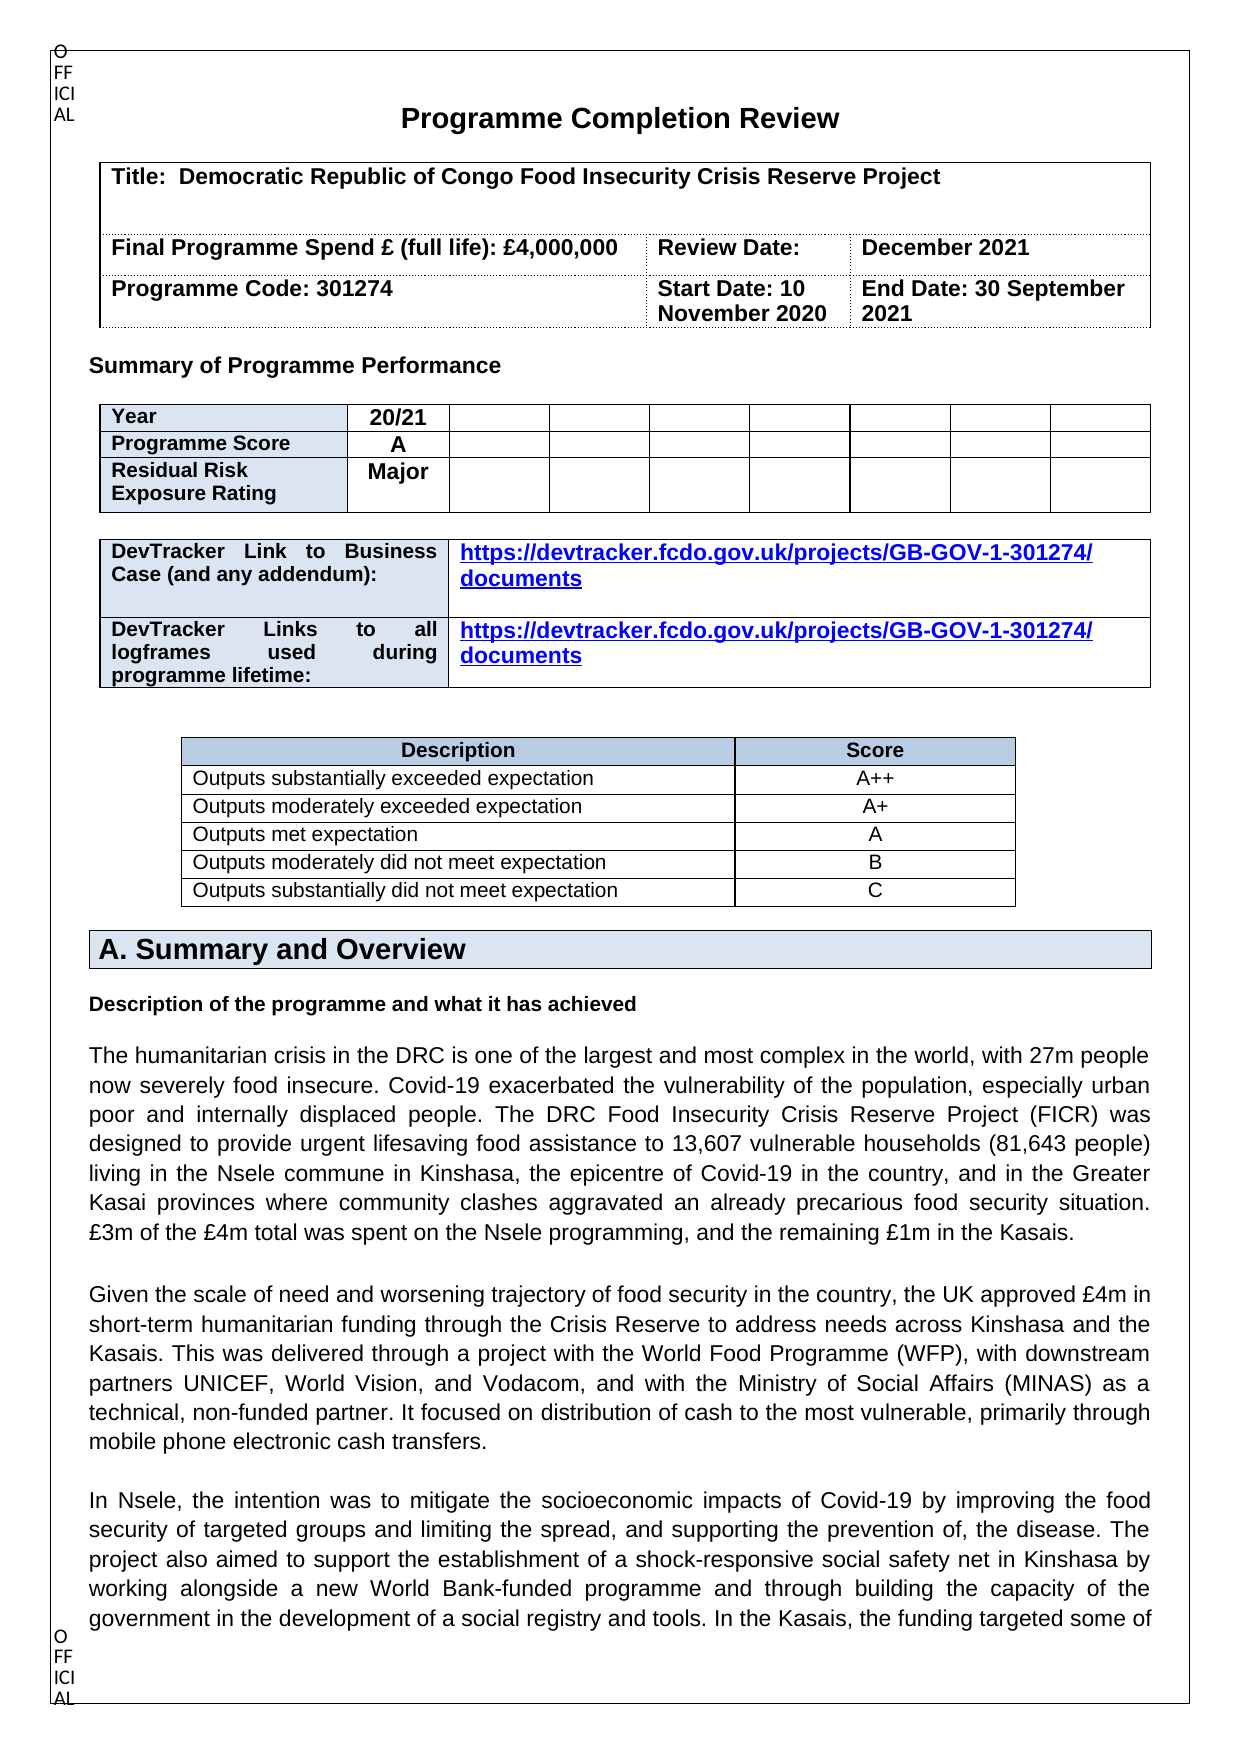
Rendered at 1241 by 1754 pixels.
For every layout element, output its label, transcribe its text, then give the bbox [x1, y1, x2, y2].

table_cell [951, 432, 1050, 457]
table_cell https://devtracker.fcdo.gov.uk/projects/GB-GOV-1-301274/documents [449, 618, 1150, 687]
text The humanitarian crisis in the DRC is one of the largest and most complex in the world, with 27m people now severely food insecure. Covid-19 exacerbated the vulnerability of the population, especially urban poor and internally displaced people. The DRC Food Insecurity Crisis Reserve Project (FICR) was designed to provide urgent lifesaving food assistance to 13,607 vulnerable households (81,643 people) living in the Nsele commune in Kinshasa, the epicentre of Covid-19 in the country, and in the Greater Kasai provinces where community clashes aggravated an already precarious food security situation. £3m of the £4m total was spent on the Nsele programming, and the remaining £1m in the Kasais. [89, 1043, 1152, 1245]
table_cell [1051, 432, 1150, 457]
table_cell Outputs substantially exceeded expectation [182, 766, 734, 793]
table_cell Outputs moderately did not meet expectation [182, 851, 734, 878]
table_cell [550, 458, 649, 512]
table_cell [450, 458, 549, 512]
table_cell [951, 458, 1050, 512]
table_cell A [736, 823, 1015, 850]
table_cell Programme Code: 301274 [101, 275, 646, 327]
table_header [951, 405, 1050, 431]
table_cell [851, 432, 950, 457]
text A. Summary and Overview [90, 931, 1151, 968]
text Description of the programme and what it has achieved [89, 992, 1152, 1016]
table_cell Final Programme Spend £ (full life): £4,000,000 [101, 234, 646, 275]
table_cell [550, 432, 649, 457]
table_header Year [101, 405, 347, 431]
table_cell A++ [736, 766, 1015, 793]
table_cell Major [348, 458, 449, 512]
table_header [851, 405, 950, 431]
table_cell December 2021 [850, 234, 1150, 275]
table_header [450, 405, 549, 431]
table_header [650, 405, 749, 431]
table_header [750, 405, 849, 431]
table_cell A [348, 432, 449, 457]
table_cell [750, 432, 849, 457]
table_cell B [736, 851, 1015, 878]
table_header 20/21 [348, 405, 449, 431]
table_cell End Date: 30 September 2021 [850, 275, 1150, 327]
table_cell [851, 458, 950, 512]
table_cell Review Date: [646, 234, 850, 275]
table_cell Residual Risk Exposure Rating [101, 458, 347, 512]
table_cell Outputs met expectation [182, 823, 734, 850]
table_cell Start Date: 10 November 2020 [646, 275, 850, 327]
table_header [1051, 405, 1150, 431]
text Programme Completion Review [89, 102, 1152, 134]
table_cell [650, 458, 749, 512]
table_cell [650, 432, 749, 457]
table_cell [1051, 458, 1150, 512]
table_cell Outputs moderately exceeded expectation [182, 795, 734, 822]
table_cell Programme Score [101, 432, 347, 457]
table_header Description [182, 738, 734, 765]
text Summary of Programme Performance [89, 353, 1152, 378]
table_cell A+ [736, 795, 1015, 822]
text Given the scale of need and worsening trajectory of food security in the country, the UK approved £4m in short-term humanitarian funding through the Crisis Reserve to address needs across Kinshasa and the Kasais. This was delivered through a project with the World Food Programme (WFP), with downstream partners UNICEF, World Vision, and Vodacom, and with the Ministry of Social Affairs (MINAS) as a technical, non-funded partner. It focused on distribution of cash to the most vulnerable, primarily through mobile phone electronic cash transfers. [89, 1282, 1152, 1454]
table_header [550, 405, 649, 431]
table_cell C [736, 879, 1015, 906]
table_header DevTracker Link to Business Case (and any addendum): [101, 540, 448, 617]
text In Nsele, the intention was to mitigate the socioeconomic impacts of Covid-19 by improving the food security of targeted groups and limiting the spread, and supporting the prevention of, the disease. The project also aimed to support the establishment of a shock-responsive social safety net in Kinshasa by working alongside a new World Bank-funded programme and through building the capacity of the government in the development of a social registry and tools. In the Kasais, the funding targeted some of [89, 1488, 1152, 1631]
table_cell Outputs substantially did not meet expectation [182, 879, 734, 906]
table_header Title: Democratic Republic of Congo Food Insecurity Crisis Reserve Project [101, 163, 1150, 234]
table_cell [750, 458, 849, 512]
table_header https://devtracker.fcdo.gov.uk/projects/GB-GOV-1-301274/documents [449, 540, 1150, 617]
table_cell [450, 432, 549, 457]
table_header Score [736, 738, 1015, 765]
table_cell DevTracker Links to all logframes used during programme lifetime: [101, 618, 448, 687]
